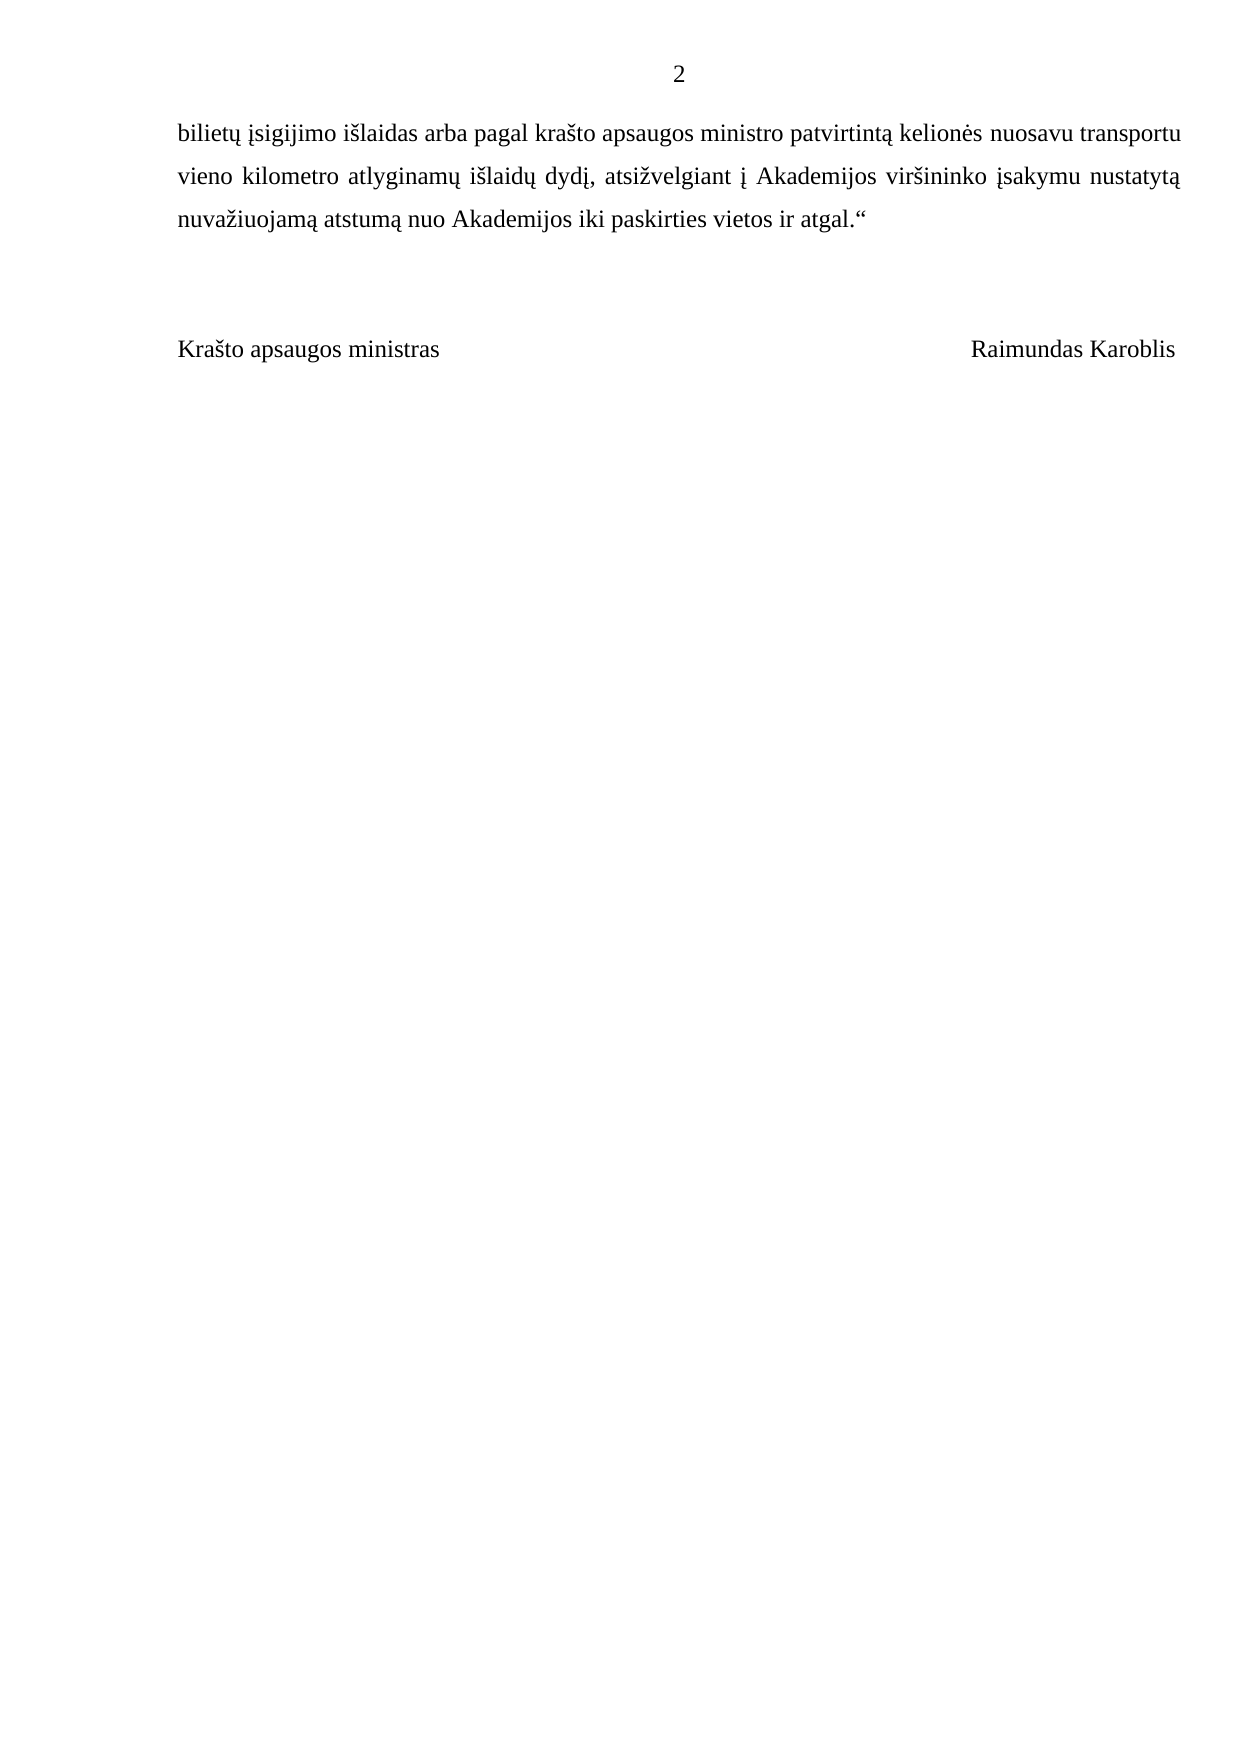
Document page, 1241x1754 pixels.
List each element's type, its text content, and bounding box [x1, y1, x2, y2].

text Krašto apsaugos ministras Raimundas Karoblis [177, 334, 1181, 362]
text bilietų įsigijimo išlaidas arba pagal krašto apsaugos ministro patvirtintą kelionės nuosavu transportu vieno kilometro atlyginamų išlaidų dydį, atsižvelgiant į Akademijos viršininko įsakymu nustatytą nuvažiuojamą atstumą nuo Akademijos iki paskirties vietos ir atgal.“ [177, 118, 1181, 233]
